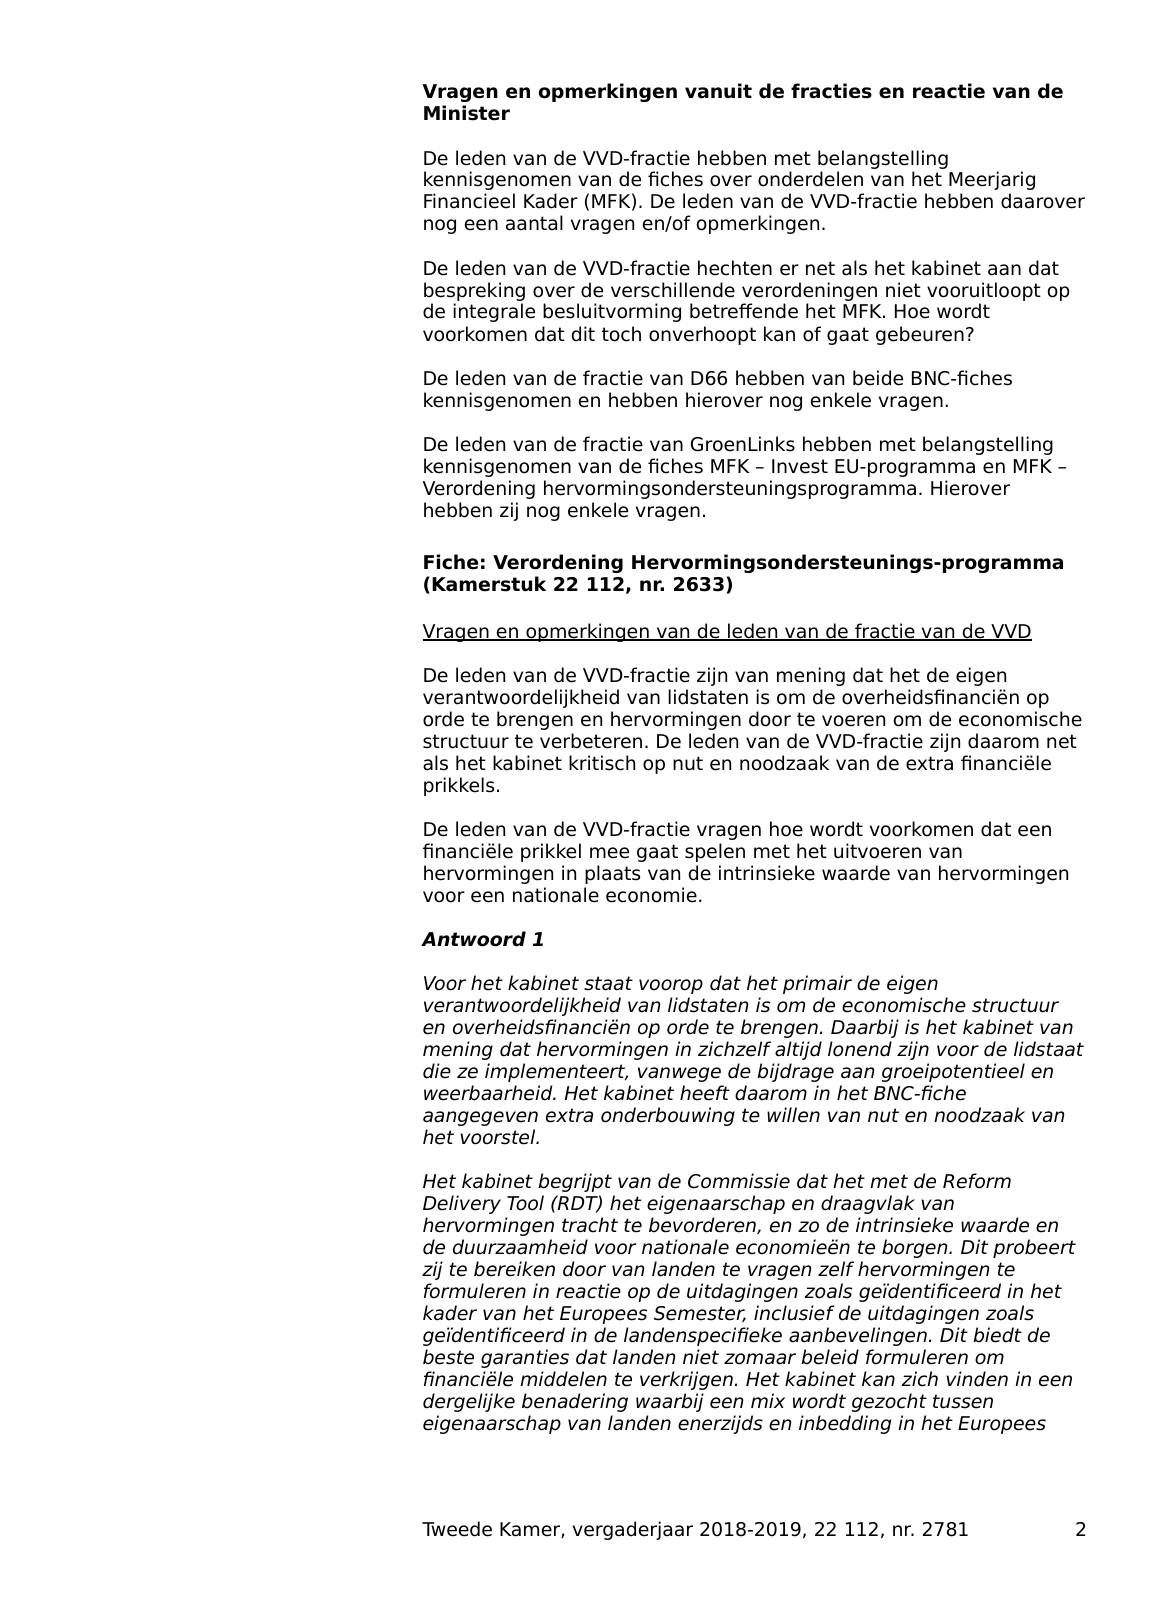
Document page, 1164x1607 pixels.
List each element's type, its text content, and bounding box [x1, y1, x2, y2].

text Het kabinet begrijpt van de Commissie dat het met de Reform Delivery Tool (RDT) het eigenaarschap en draagvlak van hervormingen tracht te bevorderen, en zo de intrinsieke waarde en de duurzaamheid voor nationale economieën te borgen. Dit probeert zij te bereiken door van landen te vragen zelf hervormingen te formuleren in reactie op de uitdagingen zoals geïdentificeerd in het kader van het Europees Semester, inclusief de uitdagingen zoals geïdentificeerd in de landenspecifieke aanbevelingen. Dit biedt de beste garanties dat landen niet zomaar beleid formuleren om financiële middelen te verkrijgen. Het kabinet kan zich vinden in een dergelijke benadering waarbij een mix wordt gezocht tussen eigenaarschap van landen enerzijds en inbedding in het Europees [422, 1171, 1087, 1435]
subtitle Fiche: Verordening Hervormingsondersteunings-programma (Kamerstuk 22 112, nr. 2633) [422, 552, 1087, 596]
text Voor het kabinet staat voorop dat het primair de eigen verantwoordelijkheid van lidstaten is om de economische structuur en overheidsfinanciën op orde te brengen. Daarbij is het kabinet van mening dat hervormingen in zichzelf altijd lonend zijn voor de lidstaat die ze implementeert, vanwege de bijdrage aan groeipotentieel en weerbaarheid. Het kabinet heeft daarom in het BNC-fiche aangegeven extra onderbouwing te willen van nut en noodzaak van het voorstel. [422, 973, 1087, 1149]
text De leden van de VVD-fractie hebben met belangstelling kennisgenomen van de fiches over onderdelen van het Meerjarig Financieel Kader (MFK). De leden van de VVD-fractie hebben daarover nog een aantal vragen en/of opmerkingen. [422, 147, 1087, 235]
subtitle Antwoord 1 [422, 929, 1087, 951]
text De leden van de VVD-fractie vragen hoe wordt voorkomen dat een financiële prikkel mee gaat spelen met het uitvoeren van hervormingen in plaats van de intrinsieke waarde van hervormingen voor een nationale economie. [422, 819, 1087, 907]
text De leden van de fractie van GroenLinks hebben met belangstelling kennisgenomen van de fiches MFK – Invest EU-programma en MFK – Verordening hervormingsondersteuningsprogramma. Hierover hebben zij nog enkele vragen. [422, 434, 1087, 522]
text De leden van de fractie van D66 hebben van beide BNC-fiches kennisgenomen en hebben hierover nog enkele vragen. [422, 368, 1087, 412]
subtitle Vragen en opmerkingen vanuit de fracties en reactie van de Minister [422, 81, 1087, 125]
subtitle Vragen en opmerkingen van de leden van de fractie van de VVD [422, 621, 1087, 643]
text De leden van de VVD-fractie hechten er net als het kabinet aan dat bespreking over de verschillende verordeningen niet vooruitloopt op de integrale besluitvorming betreffende het MFK. Hoe wordt voorkomen dat dit toch onverhoopt kan of gaat gebeuren? [422, 257, 1087, 345]
text De leden van de VVD-fractie zijn van mening dat het de eigen verantwoordelijkheid van lidstaten is om de overheidsfinanciën op orde te brengen en hervormingen door te voeren om de economische structuur te verbeteren. De leden van de VVD-fractie zijn daarom net als het kabinet kritisch op nut en noodzaak van de extra financiële prikkels. [422, 665, 1087, 797]
